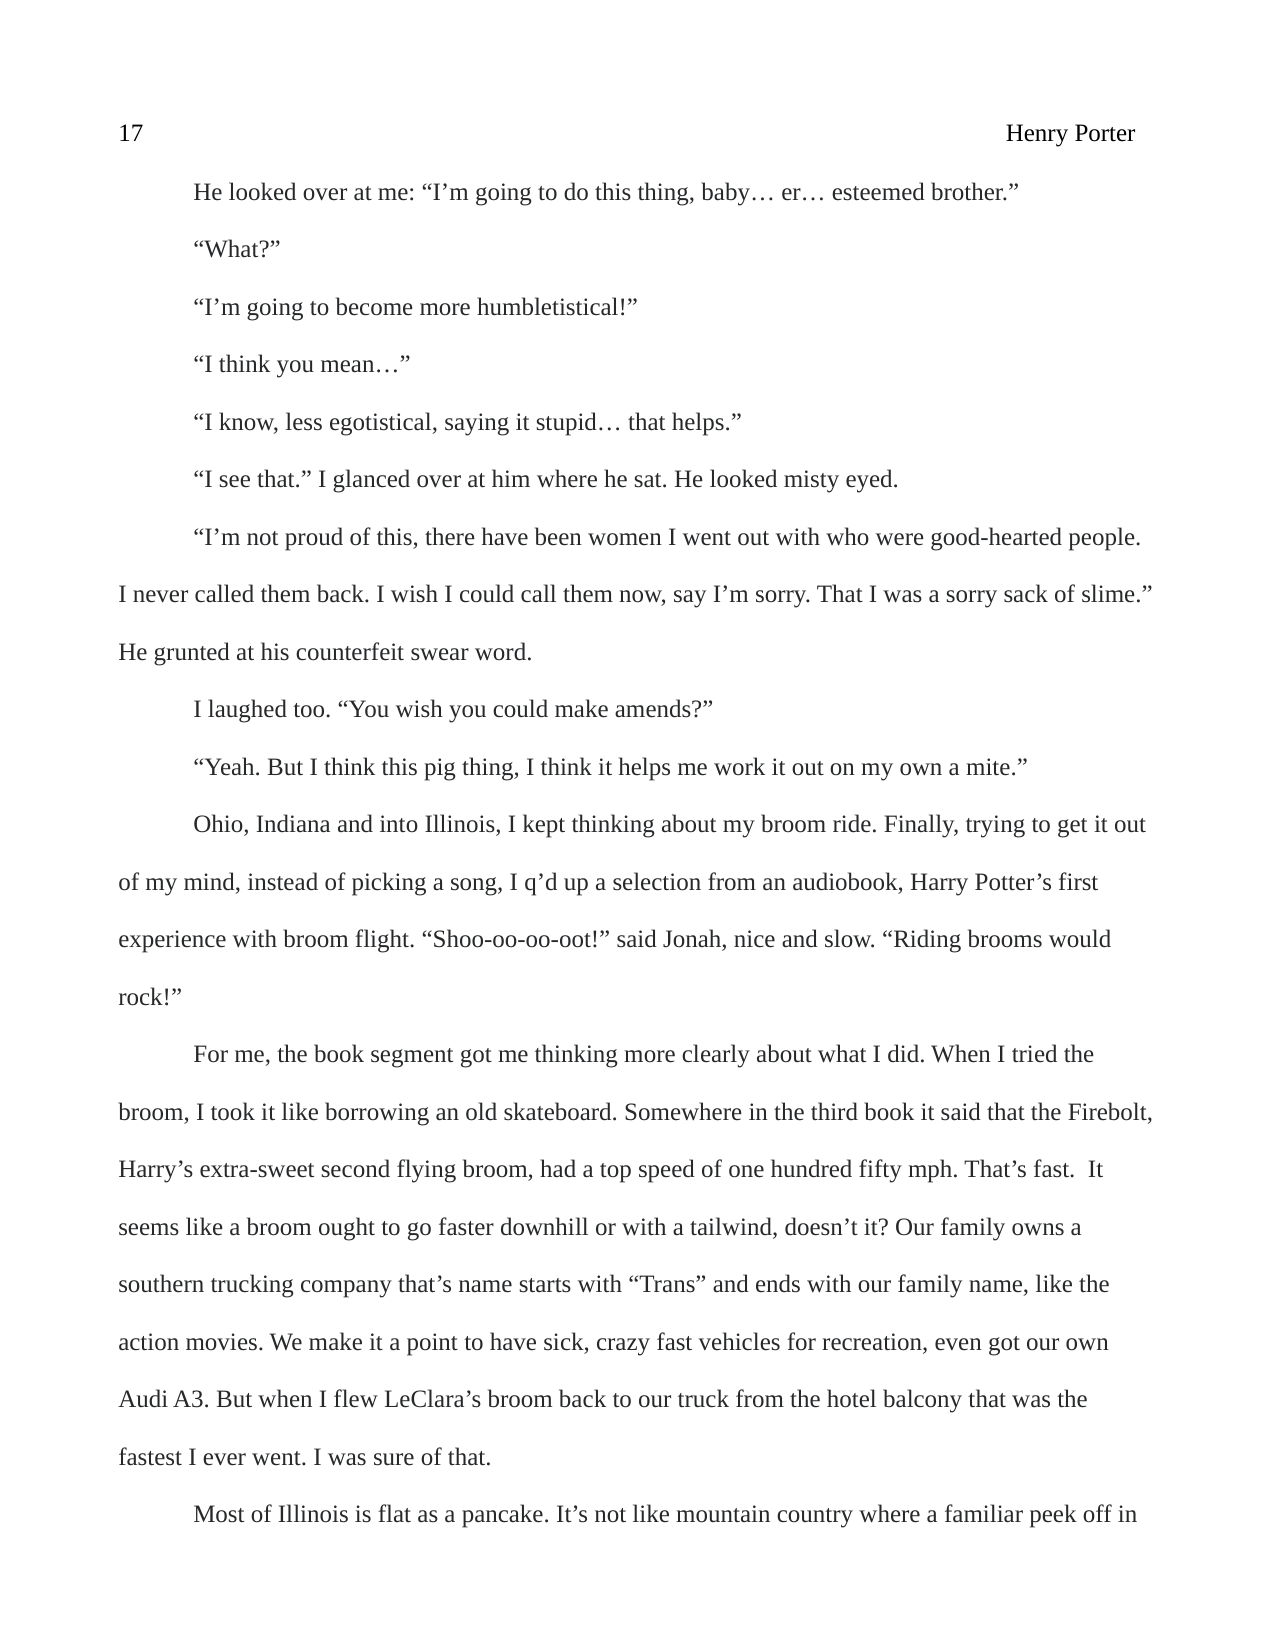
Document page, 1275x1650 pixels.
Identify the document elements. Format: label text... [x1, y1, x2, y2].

text “I’m not proud of this, there have been women I went out with who were good-hearted people. I never called them back. I wish I could call them now, say I’m sorry. That I was a sorry sack of slime.” He grunted at his counterfeit swear word. [118, 522, 1157, 666]
text For me, the book segment got me thinking more clearly about what I did. When I tried the broom, I took it like borrowing an old skateboard. Somewhere in the third book it said that the Firebolt, Harry’s extra-sweet second flying broom, had a top speed of one hundred fifty mph. That’s fast. It seems like a broom ought to go faster downhill or with a tailwind, doesn’t it? Our family owns a southern trucking company that’s name starts with “Trans” and ends with our family name, like the action movies. We make it a point to have sick, crazy fast vehicles for recreation, even got our own Audi A3. But when I flew LeClara’s broom back to our truck from the hotel balcony that was the fastest I ever went. I was sure of that. [118, 1039, 1157, 1471]
text Most of Illinois is flat as a pancake. It’s not like mountain country where a familiar peek off in [118, 1499, 1157, 1528]
text “I think you mean…” [118, 349, 1157, 378]
text “I’m going to become more humbletistical!” [118, 292, 1157, 321]
text “Yeah. But I think this pig thing, I think it helps me work it out on my own a mite.” [118, 752, 1157, 781]
text “I know, less egotistical, saying it stupid… that helps.” [118, 407, 1157, 436]
text He looked over at me: “I’m going to do this thing, baby… er… esteemed brother.” [118, 177, 1157, 206]
text “I see that.” I glanced over at him where he sat. He looked misty eyed. [118, 464, 1157, 493]
text Ohio, Indiana and into Illinois, I kept thinking about my broom ride. Finally, trying to get it out of my mind, instead of picking a song, I q’d up a selection from an audiobook, Harry Potter’s first experience with broom flight. “Shoo-oo-oo-oot!” said Jonah, nice and slow. “Riding brooms would rock!” [118, 809, 1157, 1011]
text “What?” [118, 234, 1157, 263]
text I laughed too. “You wish you could make amends?” [118, 694, 1157, 723]
